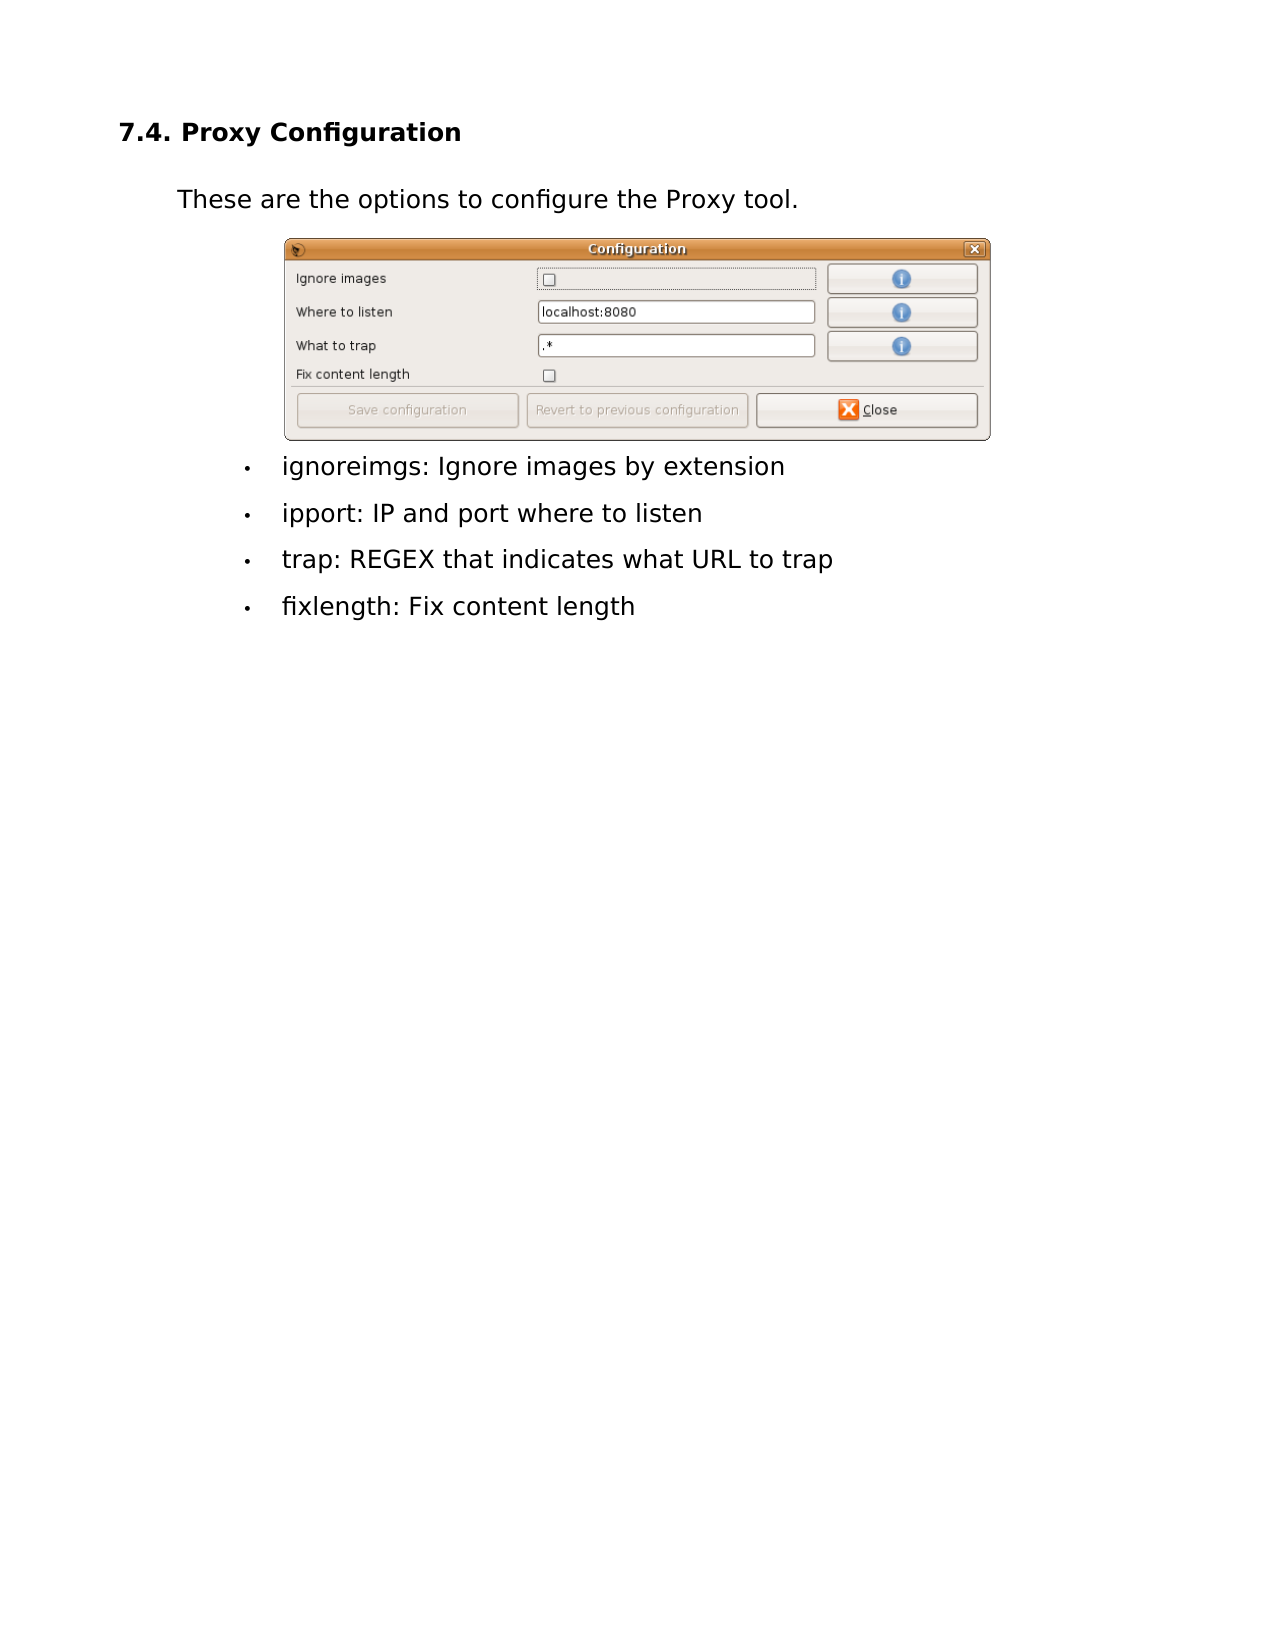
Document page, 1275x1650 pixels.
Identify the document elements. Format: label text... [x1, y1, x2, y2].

text These are the options to configure the Proxy tool. [148, 185, 1157, 214]
list fixlength: Fix content length [244, 593, 1157, 622]
picture [284, 238, 991, 441]
list ignoreimgs: Ignore images by extension [244, 244, 1157, 481]
list ipport: IP and port where to listen [244, 499, 1157, 528]
subtitle Proxy Configuration [118, 118, 1157, 147]
list trap: REGEX that indicates what URL to trap [244, 546, 1157, 575]
